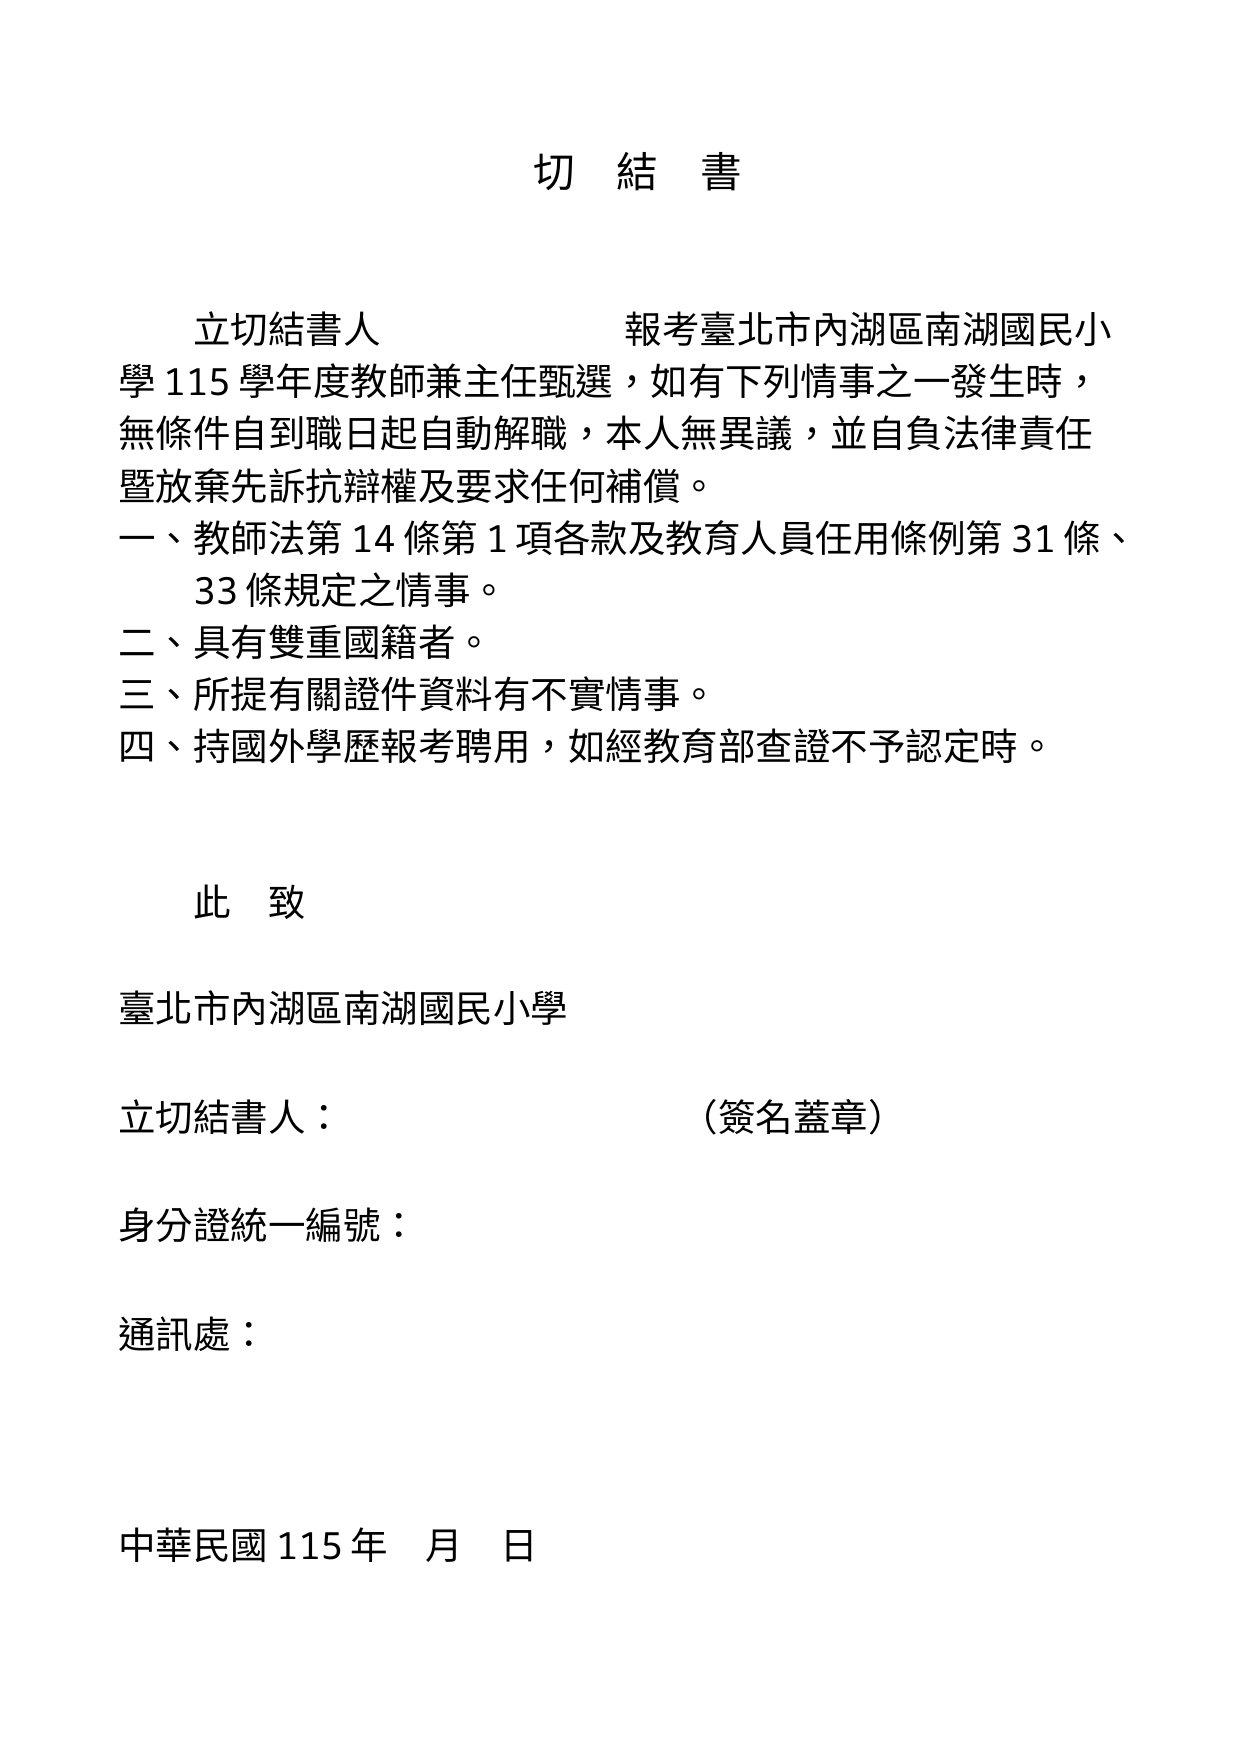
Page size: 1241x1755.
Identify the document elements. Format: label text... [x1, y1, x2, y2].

text 二、具有雙重國籍者。 [118, 614, 1122, 667]
text 臺北市內湖區南湖國民小學 [118, 979, 1122, 1033]
text 一、教師法第14條第1項各款及教育人員任用條例第31條、33條規定之情事。 [118, 510, 1122, 614]
text 切 結 書 [118, 146, 1122, 198]
text 立切結書人： （簽名蓋章） [118, 1088, 1122, 1142]
text 身分證統一編號： [118, 1196, 1122, 1251]
text 中華民國115年 月 日 [118, 1517, 1122, 1569]
text 四、持國外學歷報考聘用，如經教育部查證不予認定時。 [118, 719, 1122, 771]
text 立切結書人 報考臺北市內湖區南湖國民小學115學年度教師兼主任甄選，如有下列情事之一發生時，無條件自到職日起自動解職，本人無異議，並自負法律責任暨放棄先訴抗辯權及要求任何補償。 [118, 302, 1122, 510]
text 三、所提有關證件資料有不實情事。 [118, 667, 1122, 719]
text 通訊處： [118, 1305, 1122, 1359]
text 此 致 [118, 875, 1122, 927]
